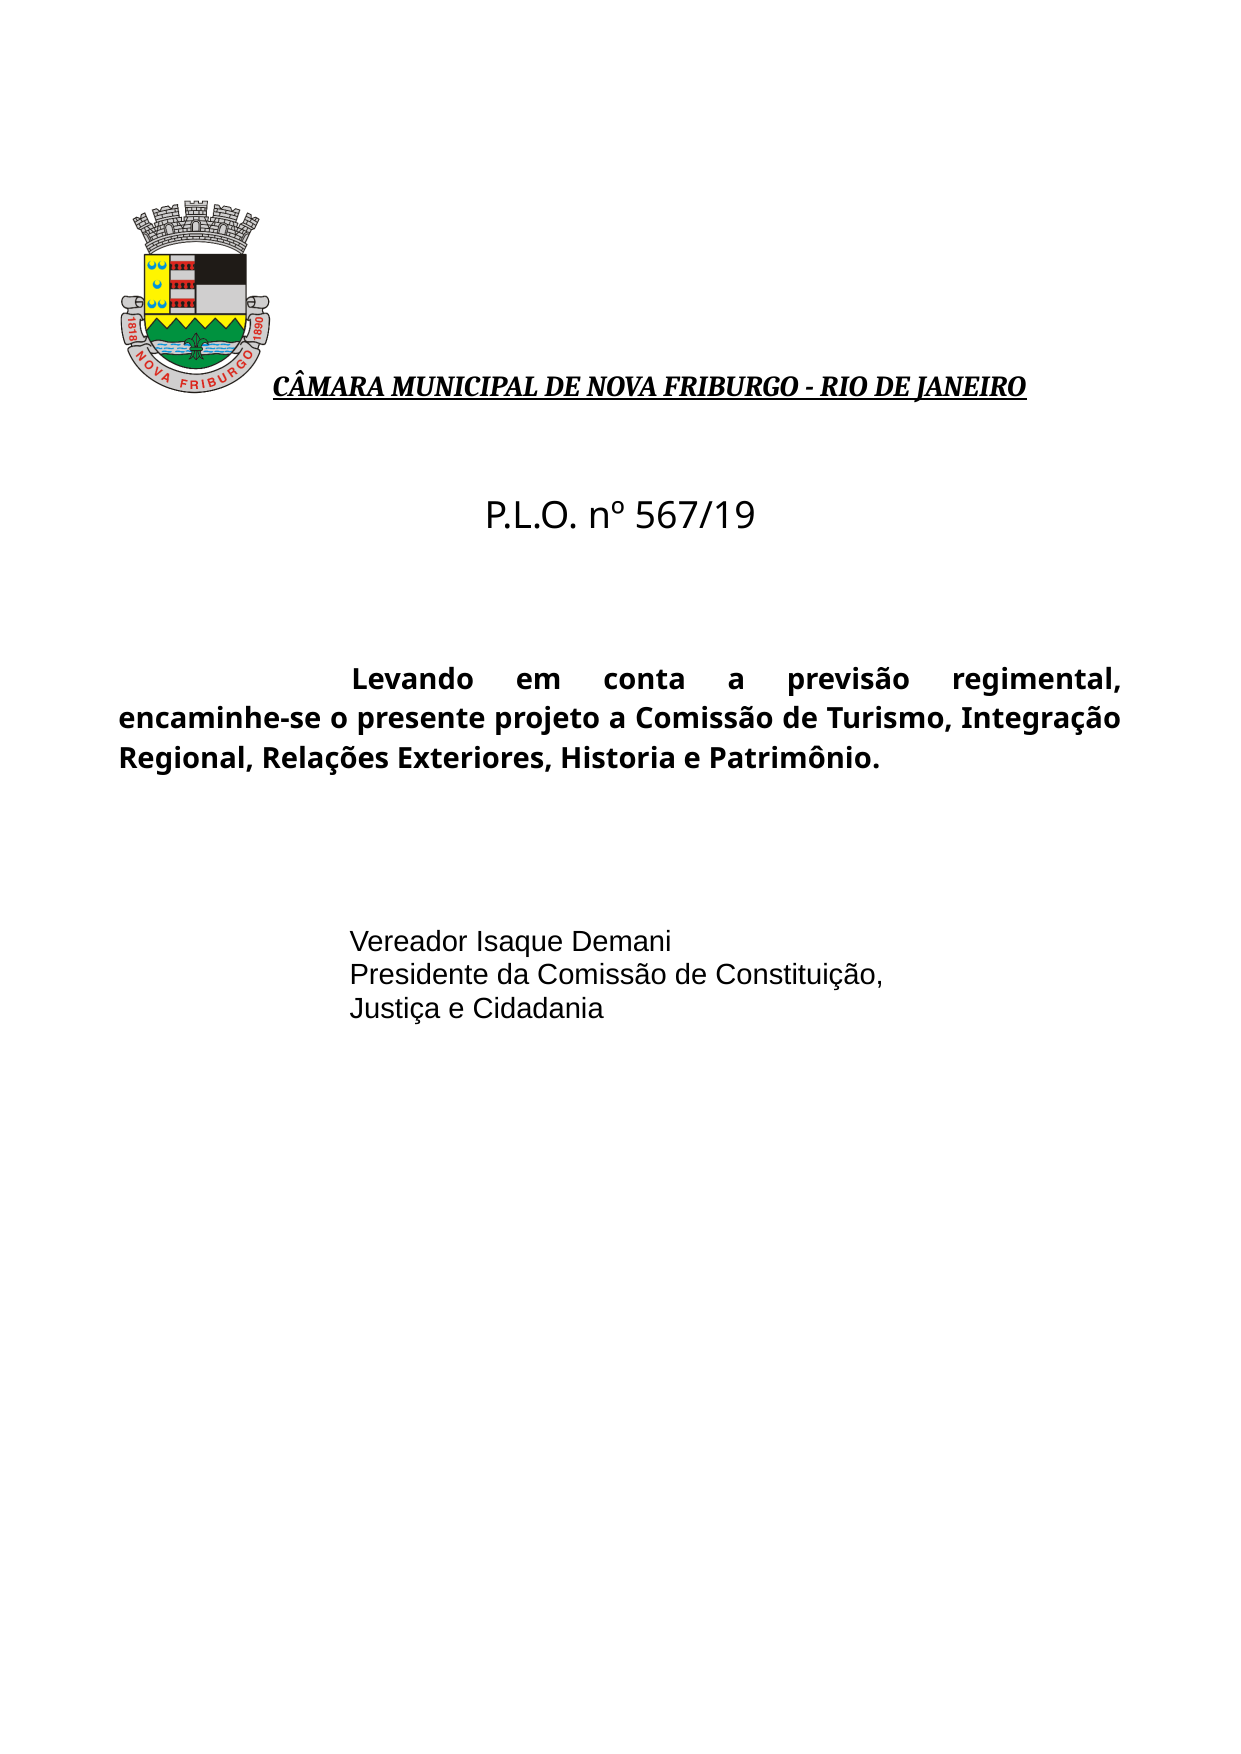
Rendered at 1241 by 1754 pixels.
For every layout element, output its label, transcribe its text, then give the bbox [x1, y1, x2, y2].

text Justiça e Cidadania [118, 991, 1122, 1024]
text P.L.O. nº 567/19 [118, 488, 1122, 539]
text Vereador Isaque Demani [118, 924, 1122, 957]
text Levando em conta a previsão regimental, encaminhe-se o presente projeto a Comissão de Turismo, Integração Regional, Relações Exteriores, Historia e Patrimônio. [118, 658, 1122, 777]
text Presidente da Comissão de Constituição, [118, 957, 1122, 991]
text CÂMARA MUNICIPAL DE NOVA FRIBURGO - RIO DE JANEIRO [118, 198, 1122, 403]
